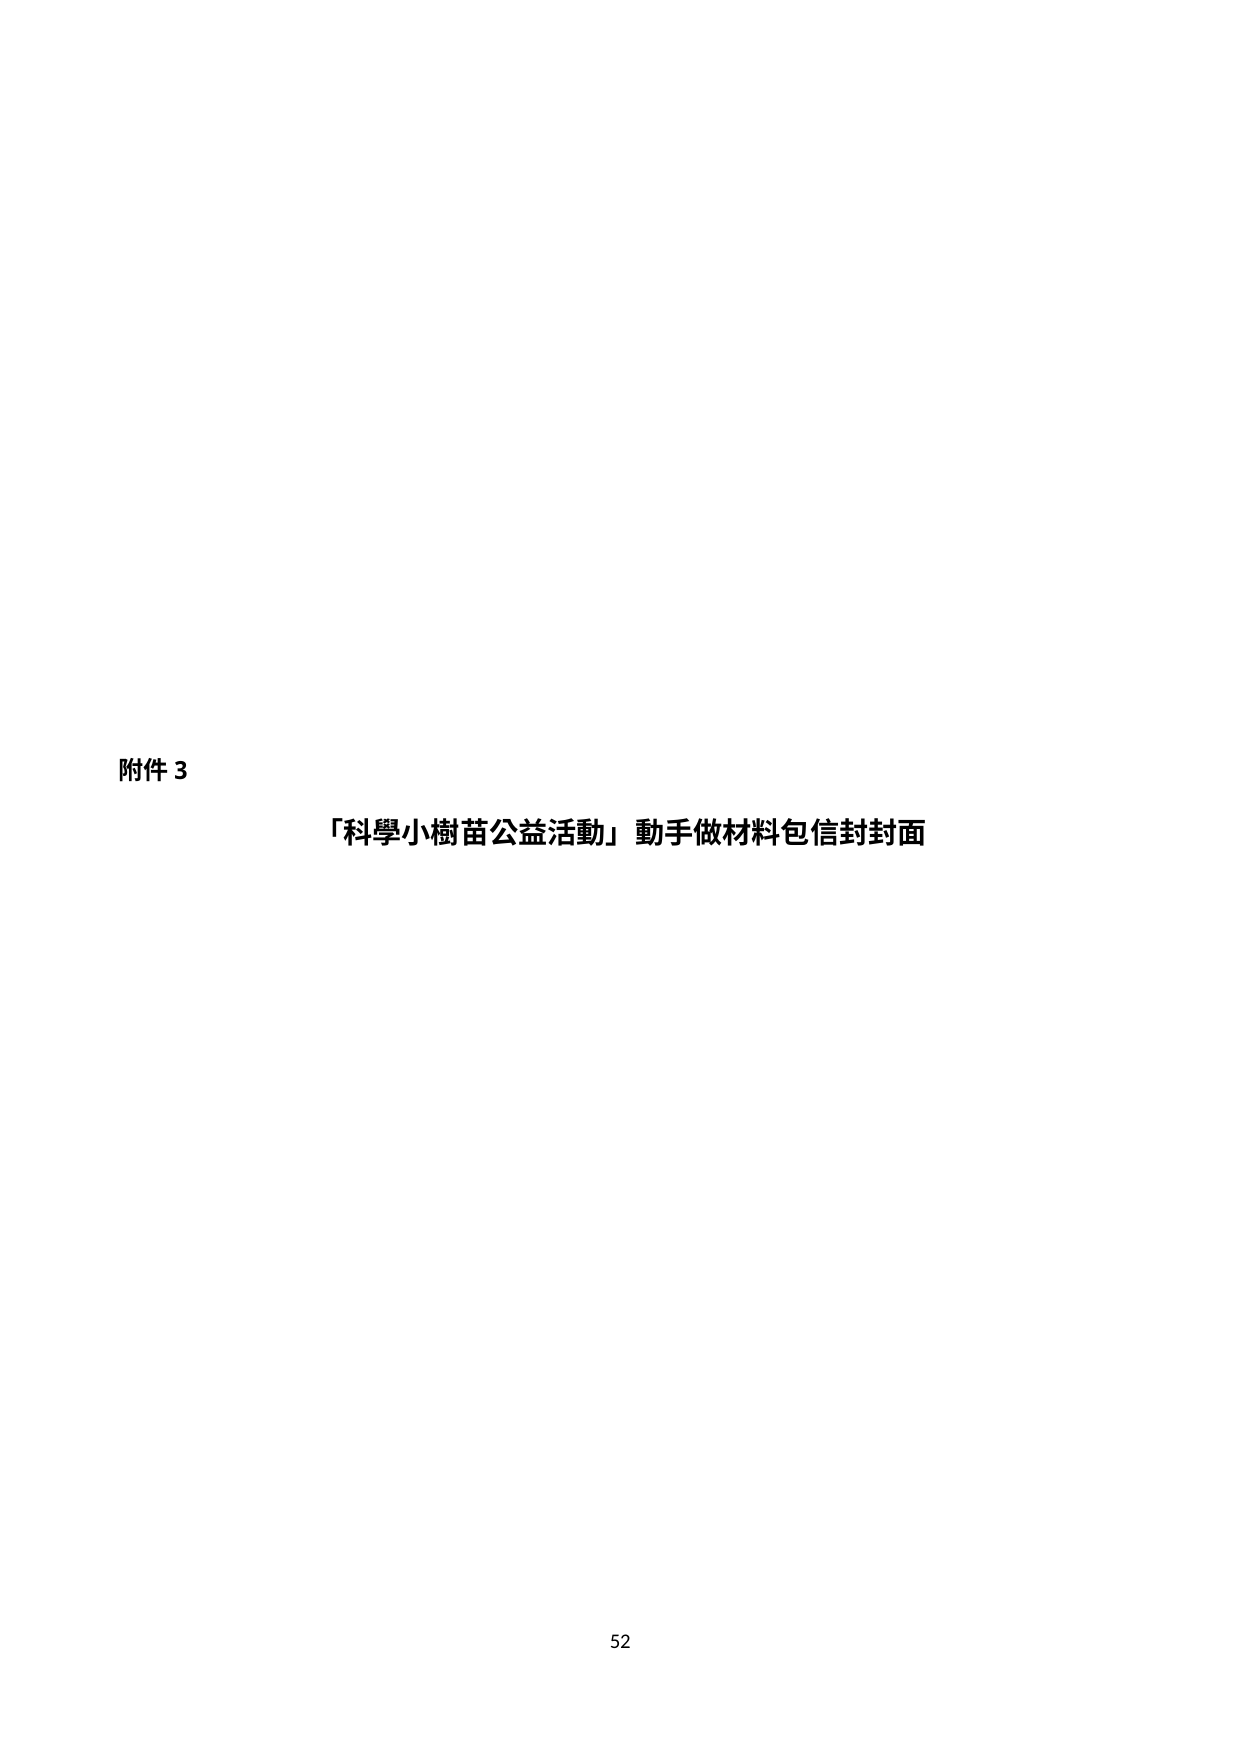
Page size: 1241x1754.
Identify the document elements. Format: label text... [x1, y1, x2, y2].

text 附件3 [118, 727, 1122, 789]
text 「科學小樹苗公益活動」動手做材料包信封封面 [118, 789, 1122, 852]
